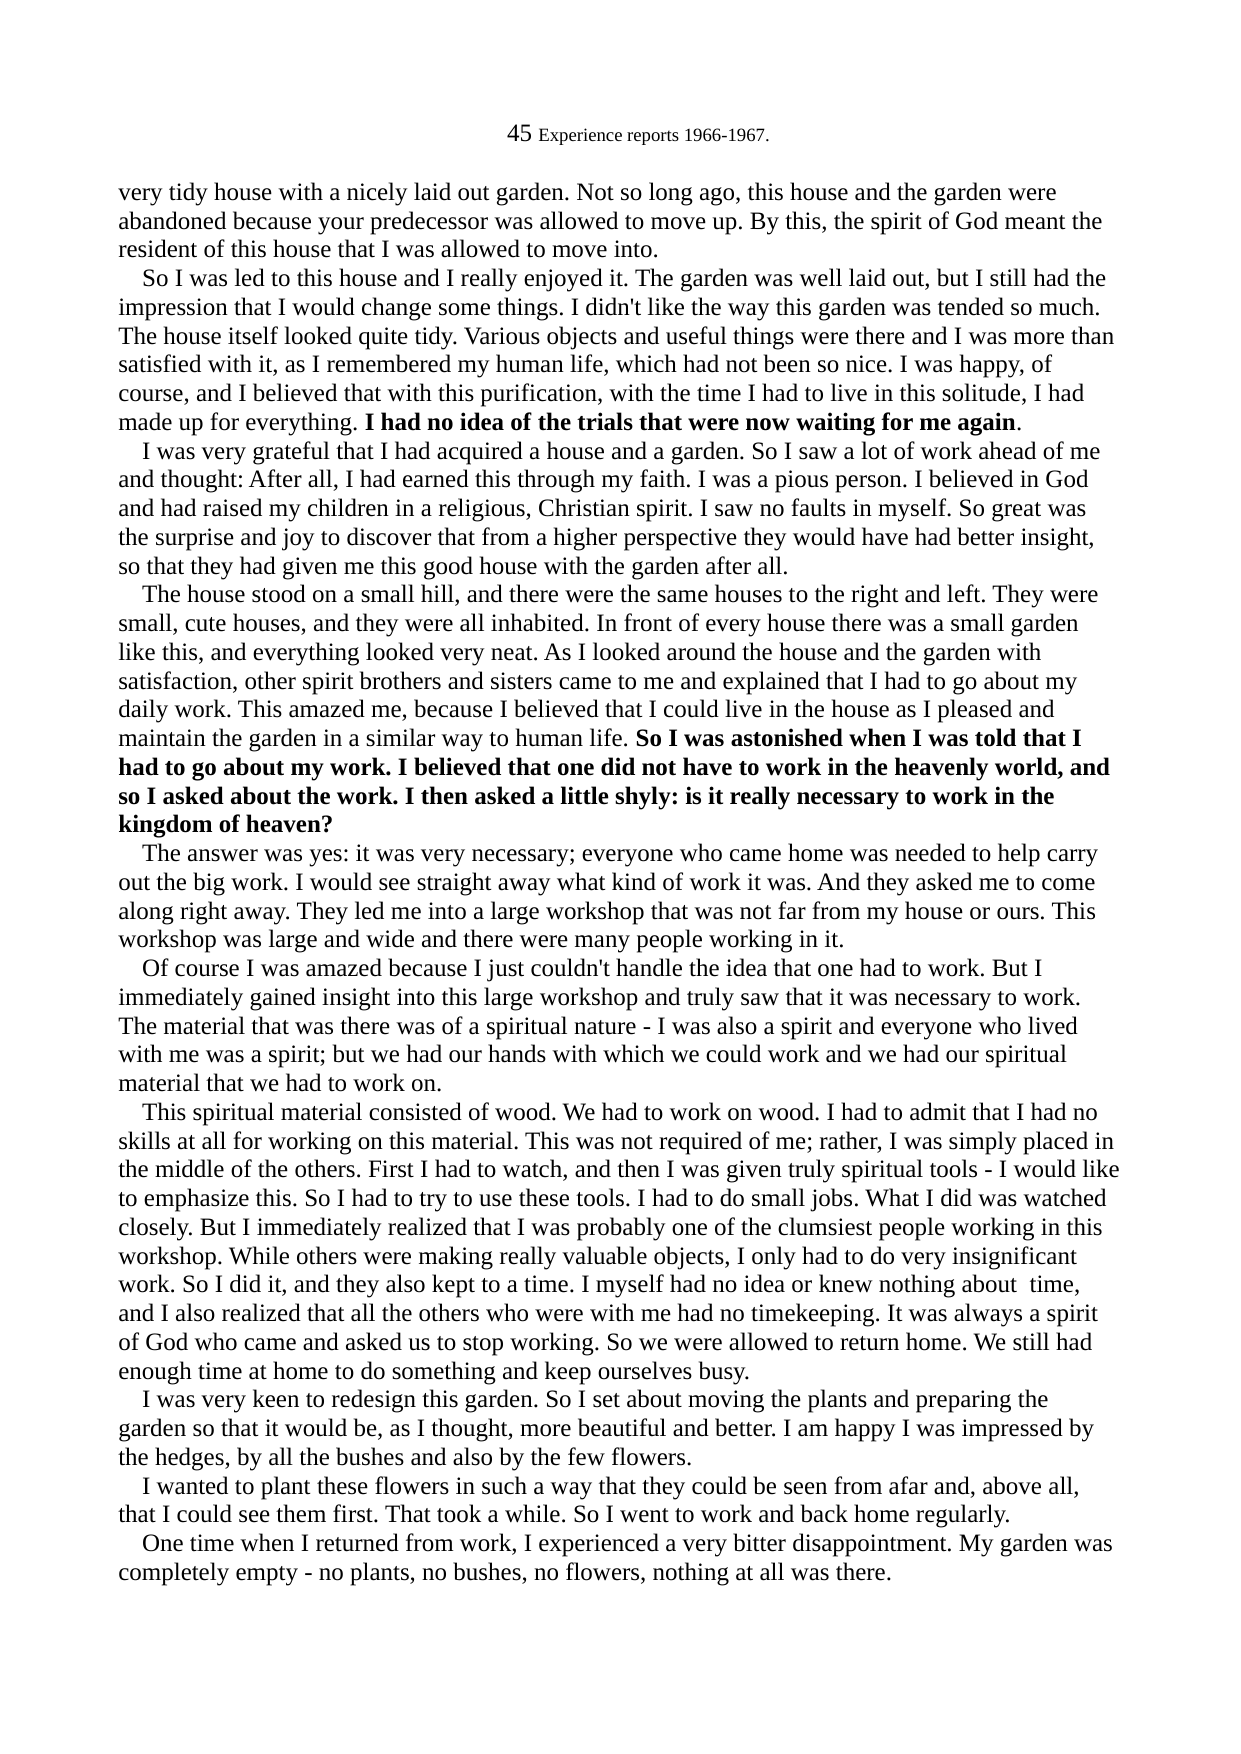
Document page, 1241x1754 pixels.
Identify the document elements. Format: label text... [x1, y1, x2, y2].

text I wanted to plant these flowers in such a way that they could be seen from afar and, above all, that I could see them first. That took a while. So I went to work and back home regularly. [118, 1471, 1122, 1528]
text One time when I returned from work, I experienced a very bitter disappointment. My garden was completely empty - no plants, no bushes, no flowers, nothing at all was there. [118, 1528, 1122, 1586]
text very tidy house with a nicely laid out garden. Not so long ago, this house and the garden were abandoned because your predecessor was allowed to move up. By this, the spirit of God meant the resident of this house that I was allowed to move into. [118, 177, 1122, 263]
text I was very keen to redesign this garden. So I set about moving the plants and preparing the garden so that it would be, as I thought, more beautiful and better. I am happy I was impressed by the hedges, by all the bushes and also by the few flowers. [118, 1384, 1122, 1471]
text The answer was yes: it was very necessary; everyone who came home was needed to help carry out the big work. I would see straight away what kind of work it was. And they asked me to come along right away. They led me into a large workshop that was not far from my house or ours. This workshop was large and wide and there were many people working in it. [118, 838, 1122, 953]
text The house stood on a small hill, and there were the same houses to the right and left. They were small, cute houses, and they were all inhabited. In front of every house there was a small garden like this, and everything looked very neat. As I looked around the house and the garden with satisfaction, other spirit brothers and sisters came to me and explained that I had to go about my daily work. This amazed me, because I believed that I could live in the house as I pleased and maintain the garden in a similar way to human life. So I was astonished when I was told that I had to go about my work. I believed that one did not have to work in the heavenly world, and so I asked about the work. I then asked a little shyly: is it really necessary to work in the kingdom of heaven? [118, 579, 1122, 838]
text Of course I was amazed because I just couldn't handle the idea that one had to work. But I immediately gained insight into this large workshop and truly saw that it was necessary to work. The material that was there was of a spiritual nature - I was also a spirit and everyone who lived with me was a spirit; but we had our hands with which we could work and we had our spiritual material that we had to work on. [118, 953, 1122, 1097]
text So I was led to this house and I really enjoyed it. The garden was well laid out, but I still had the impression that I would change some things. I didn't like the way this garden was tended so much. The house itself looked quite tidy. Various objects and useful things were there and I was more than satisfied with it, as I remembered my human life, which had not been so nice. I was happy, of course, and I believed that with this purification, with the time I had to live in this solitude, I had made up for everything. I had no idea of ​​the trials that were now waiting for me again. [118, 263, 1122, 436]
text I was very grateful that I had acquired a house and a garden. So I saw a lot of work ahead of me and thought: After all, I had earned this through my faith. I was a pious person. I believed in God and had raised my children in a religious, Christian spirit. I saw no faults in myself. So great was the surprise and joy to discover that from a higher perspective they would have had better insight, so that they had given me this good house with the garden after all. [118, 436, 1122, 579]
text This spiritual material consisted of wood. We had to work on wood. I had to admit that I had no skills at all for working on this material. This was not required of me; rather, I was simply placed in the middle of the others. First I had to watch, and then I was given truly spiritual tools - I would like to emphasize this. So I had to try to use these tools. I had to do small jobs. What I did was watched closely. But I immediately realized that I was probably one of the clumsiest people working in this workshop. While others were making really valuable objects, I only had to do very insignificant work. So I did it, and they also kept to a time. I myself had no idea or knew nothing about time, and I also realized that all the others who were with me had no timekeeping. It was always a spirit of God who came and asked us to stop working. So we were allowed to return home. We still had enough time at home to do something and keep ourselves busy. [118, 1097, 1122, 1384]
